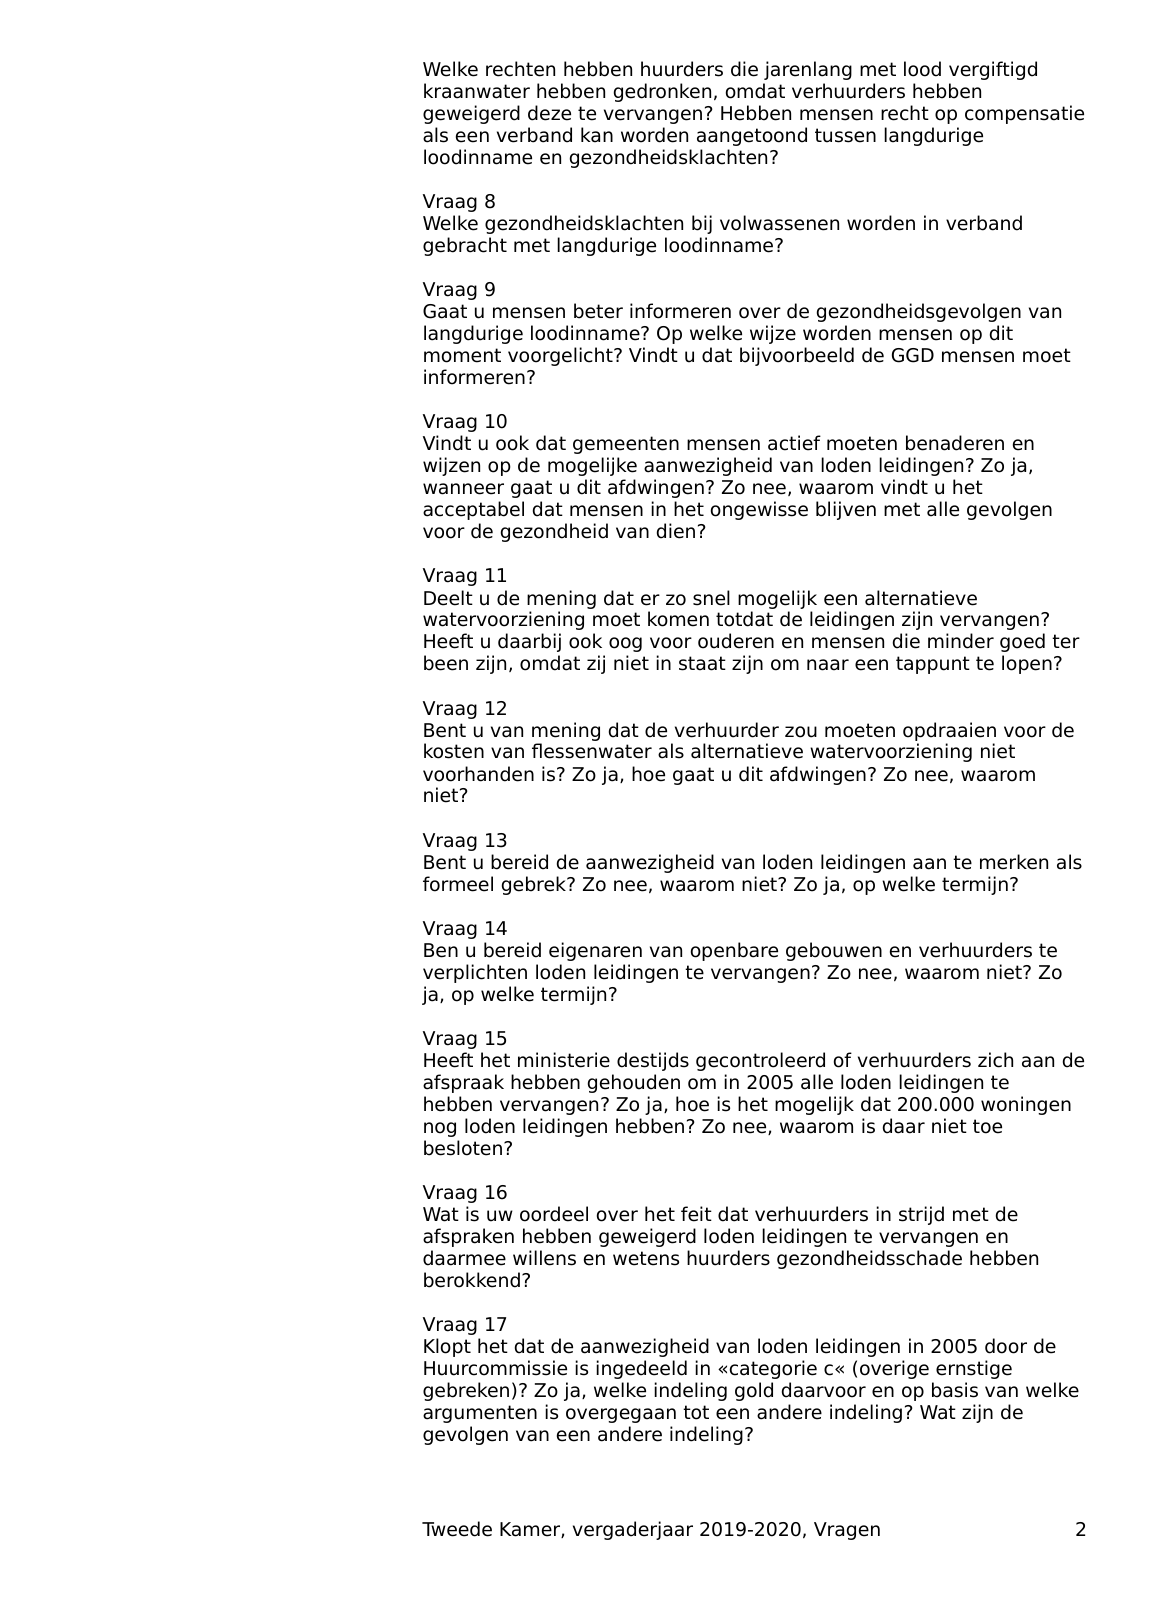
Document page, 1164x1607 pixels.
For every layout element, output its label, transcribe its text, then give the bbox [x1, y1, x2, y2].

text Vindt u ook dat gemeenten mensen actief moeten benaderen en wijzen op de mogelijke aanwezigheid van loden leidingen? Zo ja, wanneer gaat u dit afdwingen? Zo nee, waarom vindt u het acceptabel dat mensen in het ongewisse blijven met alle gevolgen voor de gezondheid van dien? [422, 433, 1087, 543]
text Vraag 10 [422, 411, 1087, 433]
text Welke gezondheidsklachten bij volwassenen worden in verband gebracht met langdurige loodinname? [422, 213, 1087, 257]
text Vraag 17 [422, 1314, 1087, 1336]
text Bent u bereid de aanwezigheid van loden leidingen aan te merken als formeel gebrek? Zo nee, waarom niet? Zo ja, op welke termijn? [422, 852, 1087, 896]
text Vraag 11 [422, 565, 1087, 587]
text Bent u van mening dat de verhuurder zou moeten opdraaien voor de kosten van flessenwater als alternatieve watervoorziening niet voorhanden is? Zo ja, hoe gaat u dit afdwingen? Zo nee, waarom niet? [422, 719, 1087, 807]
text Deelt u de mening dat er zo snel mogelijk een alternatieve watervoorziening moet komen totdat de leidingen zijn vervangen? Heeft u daarbij ook oog voor ouderen en mensen die minder goed ter been zijn, omdat zij niet in staat zijn om naar een tappunt te lopen? [422, 587, 1087, 675]
text Klopt het dat de aanwezigheid van loden leidingen in 2005 door de Huurcommissie is ingedeeld in «categorie c« (overige ernstige gebreken)? Zo ja, welke indeling gold daarvoor en op basis van welke argumenten is overgegaan tot een andere indeling? Wat zijn de gevolgen van een andere indeling? [422, 1336, 1087, 1446]
text Welke rechten hebben huurders die jarenlang met lood vergiftigd kraanwater hebben gedronken, omdat verhuurders hebben geweigerd deze te vervangen? Hebben mensen recht op compensatie als een verband kan worden aangetoond tussen langdurige loodinname en gezondheidsklachten? [422, 59, 1087, 169]
text Ben u bereid eigenaren van openbare gebouwen en verhuurders te verplichten loden leidingen te vervangen? Zo nee, waarom niet? Zo ja, op welke termijn? [422, 940, 1087, 1006]
text Vraag 9 [422, 279, 1087, 301]
text Gaat u mensen beter informeren over de gezondheidsgevolgen van langdurige loodinname? Op welke wijze worden mensen op dit moment voorgelicht? Vindt u dat bijvoorbeeld de GGD mensen moet informeren? [422, 301, 1087, 389]
text Vraag 13 [422, 829, 1087, 852]
text Vraag 16 [422, 1182, 1087, 1204]
text Wat is uw oordeel over het feit dat verhuurders in strijd met de afspraken hebben geweigerd loden leidingen te vervangen en daarmee willens en wetens huurders gezondheidsschade hebben berokkend? [422, 1204, 1087, 1292]
text Vraag 15 [422, 1028, 1087, 1050]
text Vraag 12 [422, 697, 1087, 719]
text Heeft het ministerie destijds gecontroleerd of verhuurders zich aan de afspraak hebben gehouden om in 2005 alle loden leidingen te hebben vervangen? Zo ja, hoe is het mogelijk dat 200.000 woningen nog loden leidingen hebben? Zo nee, waarom is daar niet toe besloten? [422, 1050, 1087, 1160]
text Vraag 14 [422, 918, 1087, 940]
text Vraag 8 [422, 191, 1087, 213]
